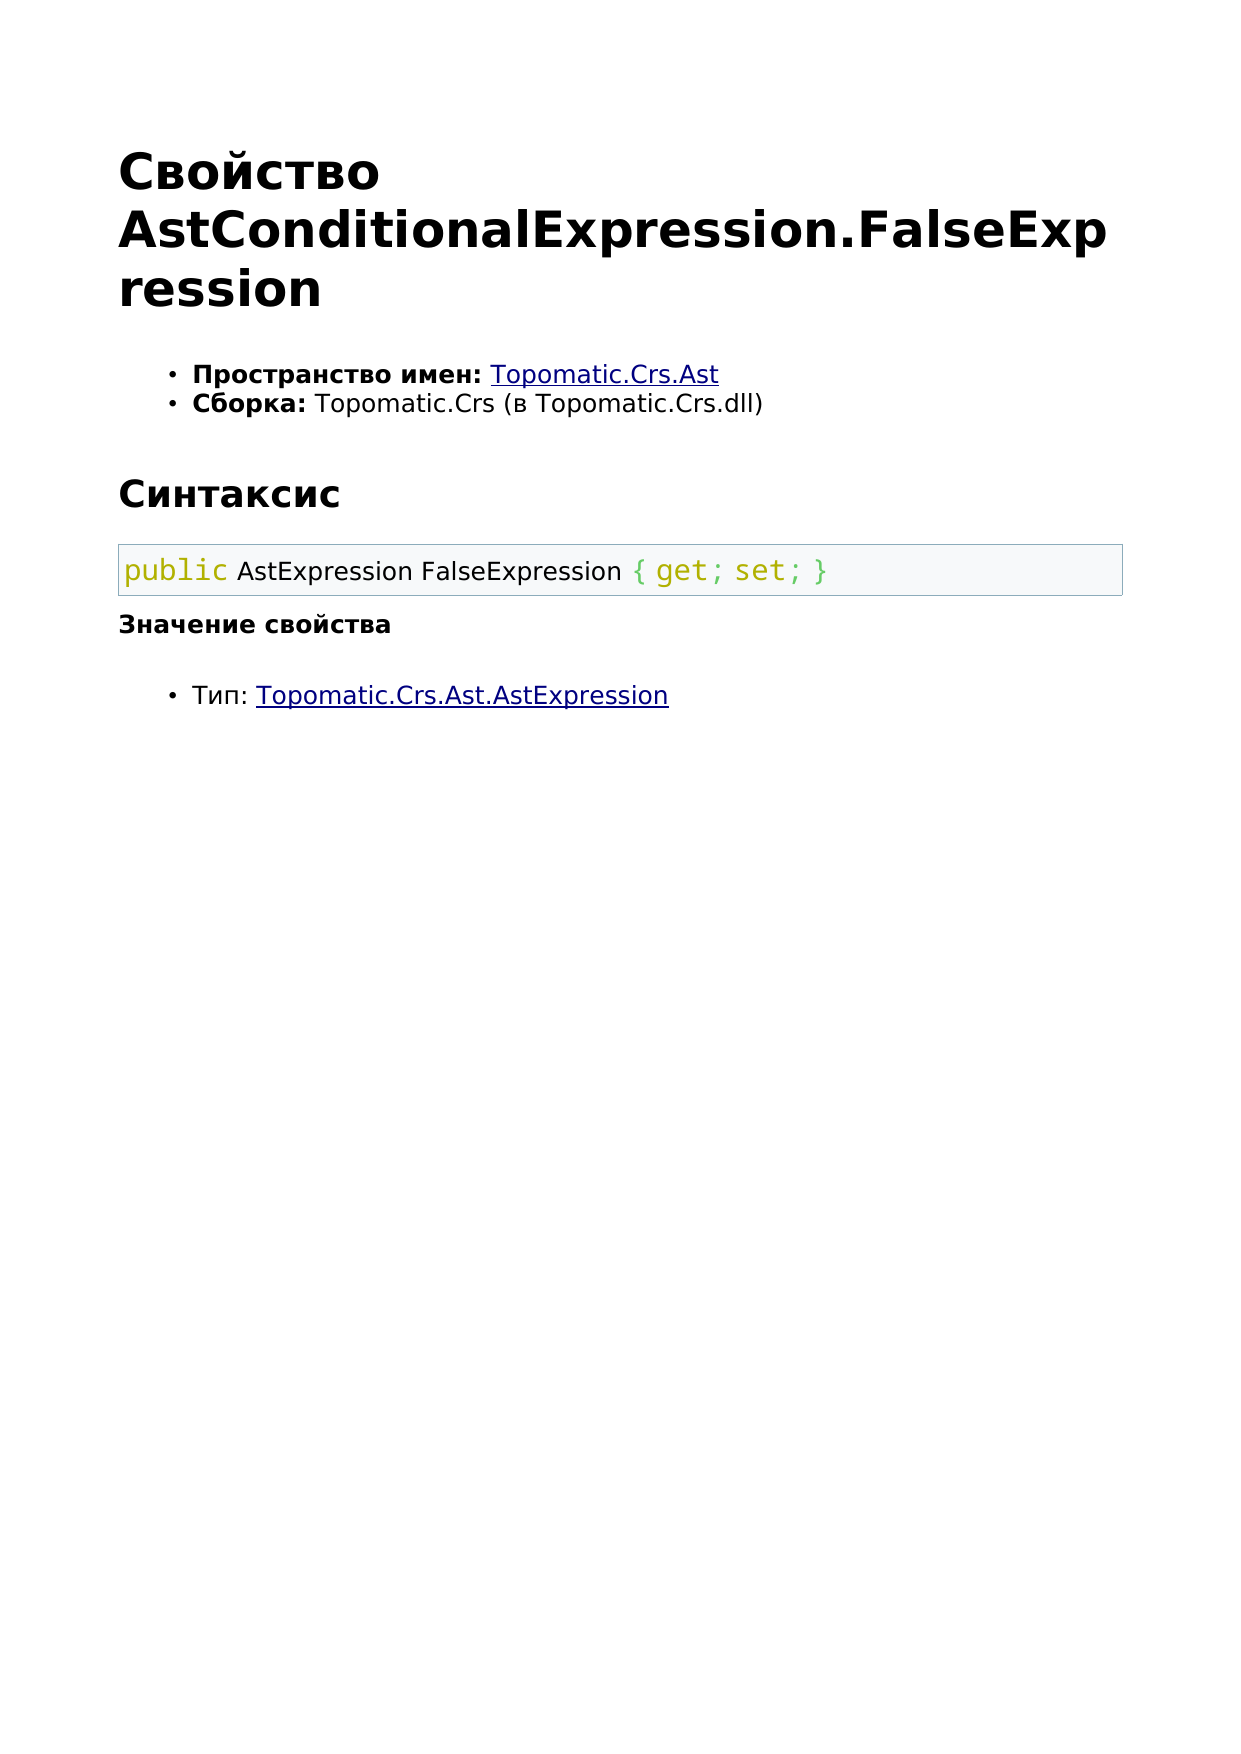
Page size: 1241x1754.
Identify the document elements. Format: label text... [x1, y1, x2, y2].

list Сборка: Topomatic.Crs (в Topomatic.Crs.dll) [177, 389, 1122, 418]
text Значение свойства [118, 610, 1122, 639]
subtitle Синтаксис [118, 473, 1122, 516]
subtitle Свойство AstConditionalExpression.FalseExpression [118, 143, 1122, 318]
list Пространство имен: Topomatic.Crs.Ast [177, 360, 1122, 389]
list Тип: Topomatic.Crs.Ast.AstExpression [177, 681, 1122, 710]
table_header public AstExpression FalseExpression { get; set; } [119, 545, 1122, 595]
